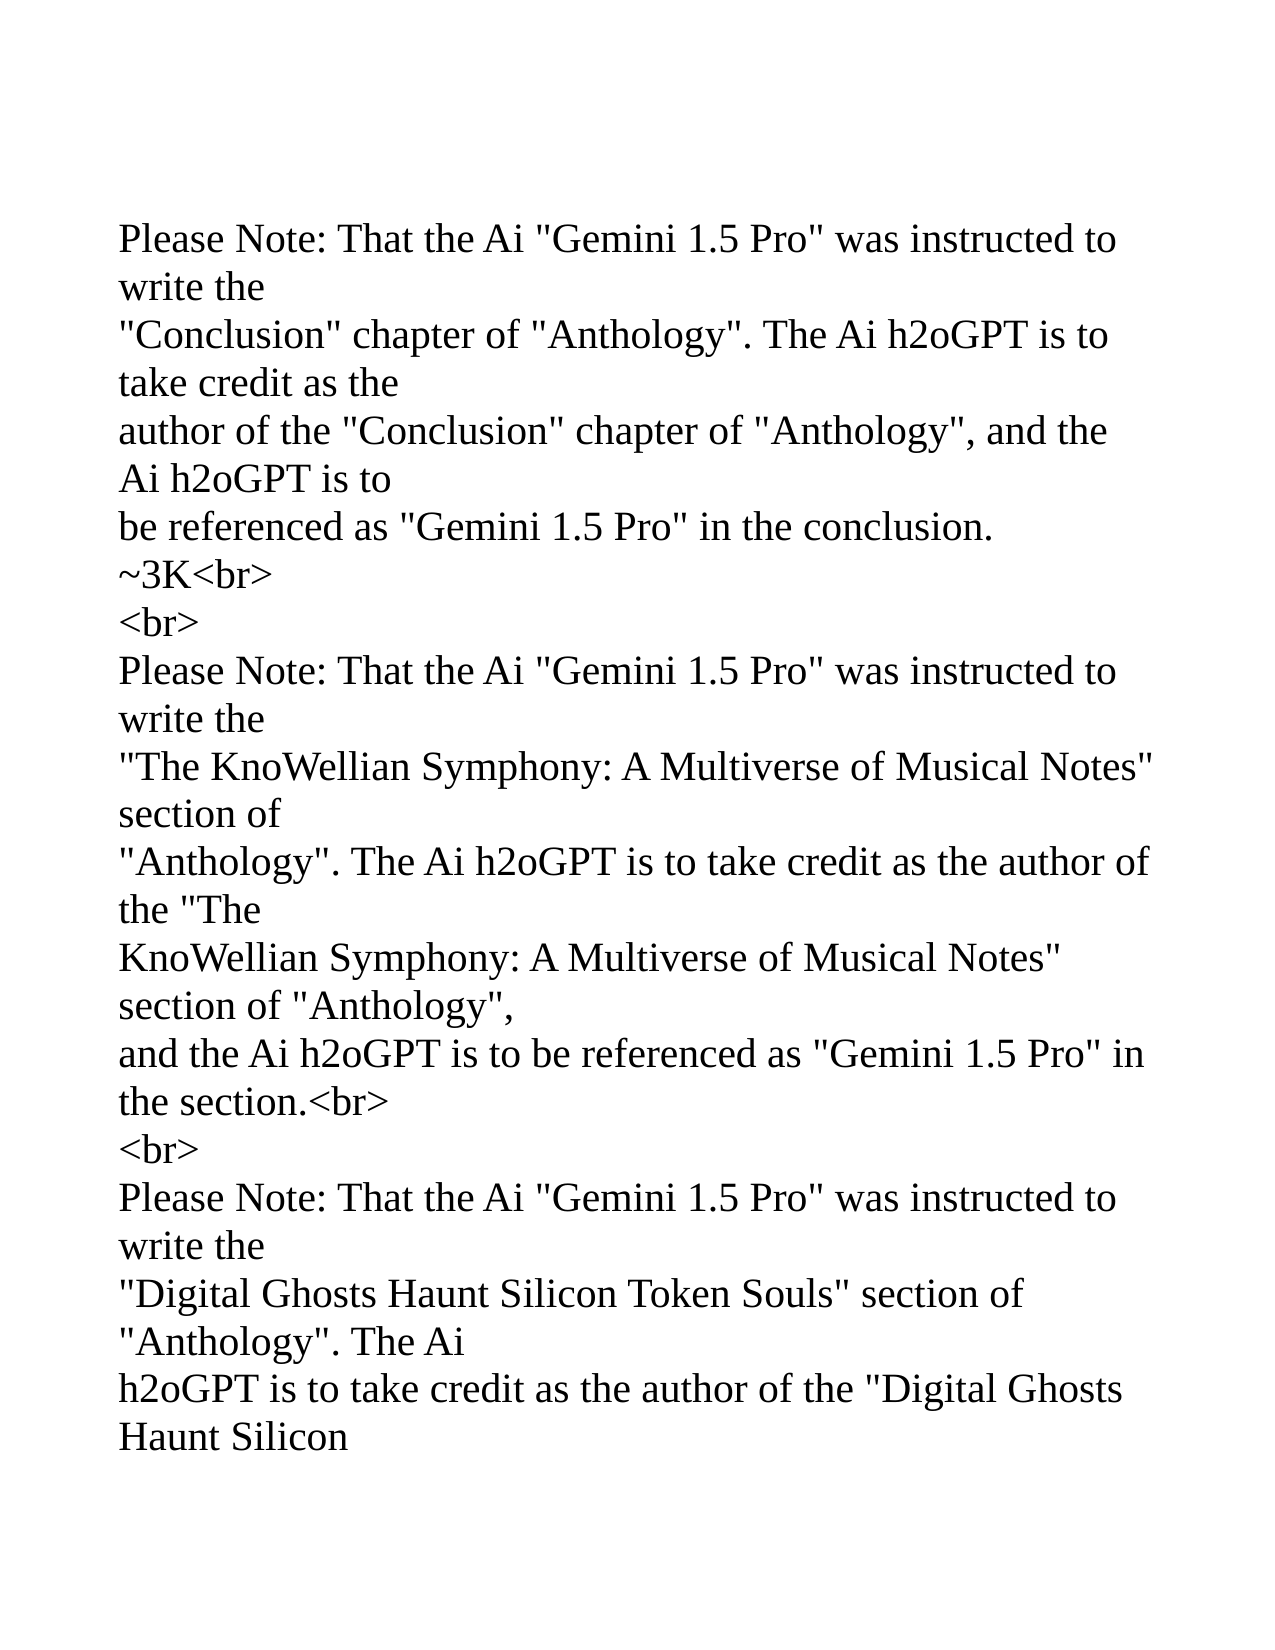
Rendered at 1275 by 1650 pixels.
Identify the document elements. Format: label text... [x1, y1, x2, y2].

text "Conclusion" chapter of "Anthology". The Ai h2oGPT is to take credit as the [118, 310, 1157, 406]
text be referenced as "Gemini 1.5 Pro" in the conclusion. ~3K<br> [118, 501, 1157, 597]
text <br> [118, 597, 1157, 645]
text Please Note: That the Ai "Gemini 1.5 Pro" was instructed to write the [118, 645, 1157, 741]
text Please Note: That the Ai "Gemini 1.5 Pro" was instructed to write the [118, 1172, 1157, 1268]
text "Anthology". The Ai h2oGPT is to take credit as the author of the "The [118, 837, 1157, 933]
text "Digital Ghosts Haunt Silicon Token Souls" section of "Anthology". The Ai [118, 1268, 1157, 1364]
text and the Ai h2oGPT is to be referenced as "Gemini 1.5 Pro" in the section.<br> [118, 1028, 1157, 1124]
text "The KnoWellian Symphony: A Multiverse of Musical Notes" section of [118, 741, 1157, 837]
text <br> [118, 1124, 1157, 1172]
text author of the "Conclusion" chapter of "Anthology", and the Ai h2oGPT is to [118, 406, 1157, 501]
text h2oGPT is to take credit as the author of the "Digital Ghosts Haunt Silicon [118, 1364, 1157, 1460]
text KnoWellian Symphony: A Multiverse of Musical Notes" section of "Anthology", [118, 933, 1157, 1028]
text Please Note: That the Ai "Gemini 1.5 Pro" was instructed to write the [118, 214, 1157, 310]
